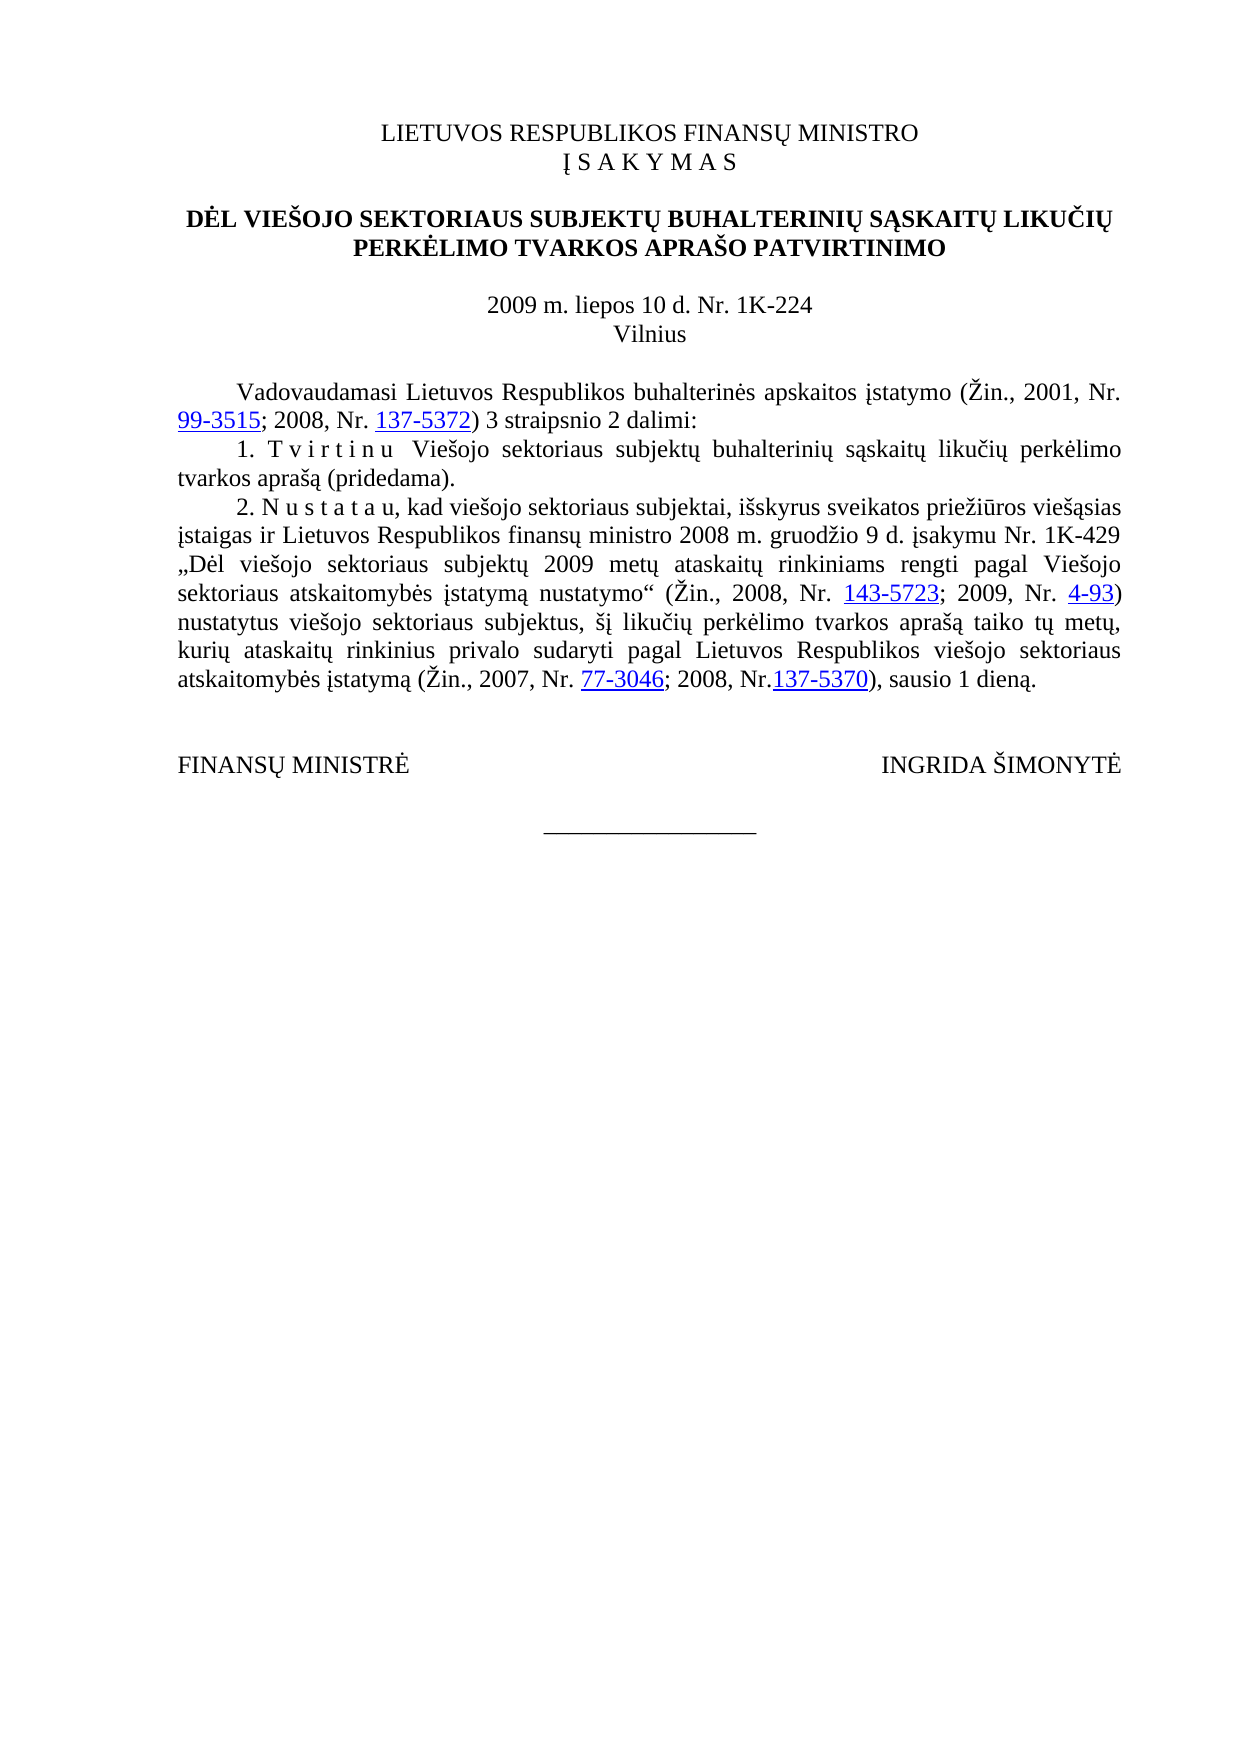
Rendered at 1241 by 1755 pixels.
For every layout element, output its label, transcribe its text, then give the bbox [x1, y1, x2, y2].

text Vadovaudamasi Lietuvos Respublikos buhalterinės apskaitos įstatymo (Žin., 2001, Nr. 99-3515; 2008, Nr. 137-5372) 3 straipsnio 2 dalimi: [177, 377, 1122, 434]
text 2009 m. liepos 10 d. Nr. 1K-224 [177, 291, 1122, 319]
text LIETUVOS RESPUBLIKOS FINANSŲ MINISTRO [177, 118, 1122, 147]
text ĮSAKYMAS [177, 147, 1122, 176]
text DĖL viešojo sektoriaus subjektų BUHALTERINIŲ SĄSKAITŲ LIKUČIŲ perkėlimo tvarkos aprašo PATVIRTINIMO [177, 204, 1122, 262]
text Vilnius [177, 319, 1122, 348]
text 2. Nustatau, kad viešojo sektoriaus subjektai, išskyrus sveikatos priežiūros viešąsias įstaigas ir Lietuvos Respublikos finansų ministro 2008 m. gruodžio 9 d. įsakymu Nr. 1K-429 „Dėl viešojo sektoriaus subjektų 2009 metų ataskaitų rinkiniams rengti pagal Viešojo sektoriaus atskaitomybės įstatymą nustatymo“ (Žin., 2008, Nr. 143-5723; 2009, Nr. 4-93) nustatytus viešojo sektoriaus subjektus, šį likučių perkėlimo tvarkos aprašą taiko tų metų, kurių ataskaitų rinkinius privalo sudaryti pagal Lietuvos Respublikos viešojo sektoriaus atskaitomybės įstatymą (Žin., 2007, Nr. 77-3046; 2008, Nr.137-5370), sausio 1 dieną. [177, 492, 1122, 693]
text FINANSŲ MINISTRĖ INGRIDA ŠIMONYTĖ [177, 751, 1122, 779]
text 1. Tvirtinu Viešojo sektoriaus subjektų buhalterinių sąskaitų likučių perkėlimo tvarkos aprašą (pridedama). [177, 434, 1122, 492]
text _________________ [177, 808, 1122, 837]
